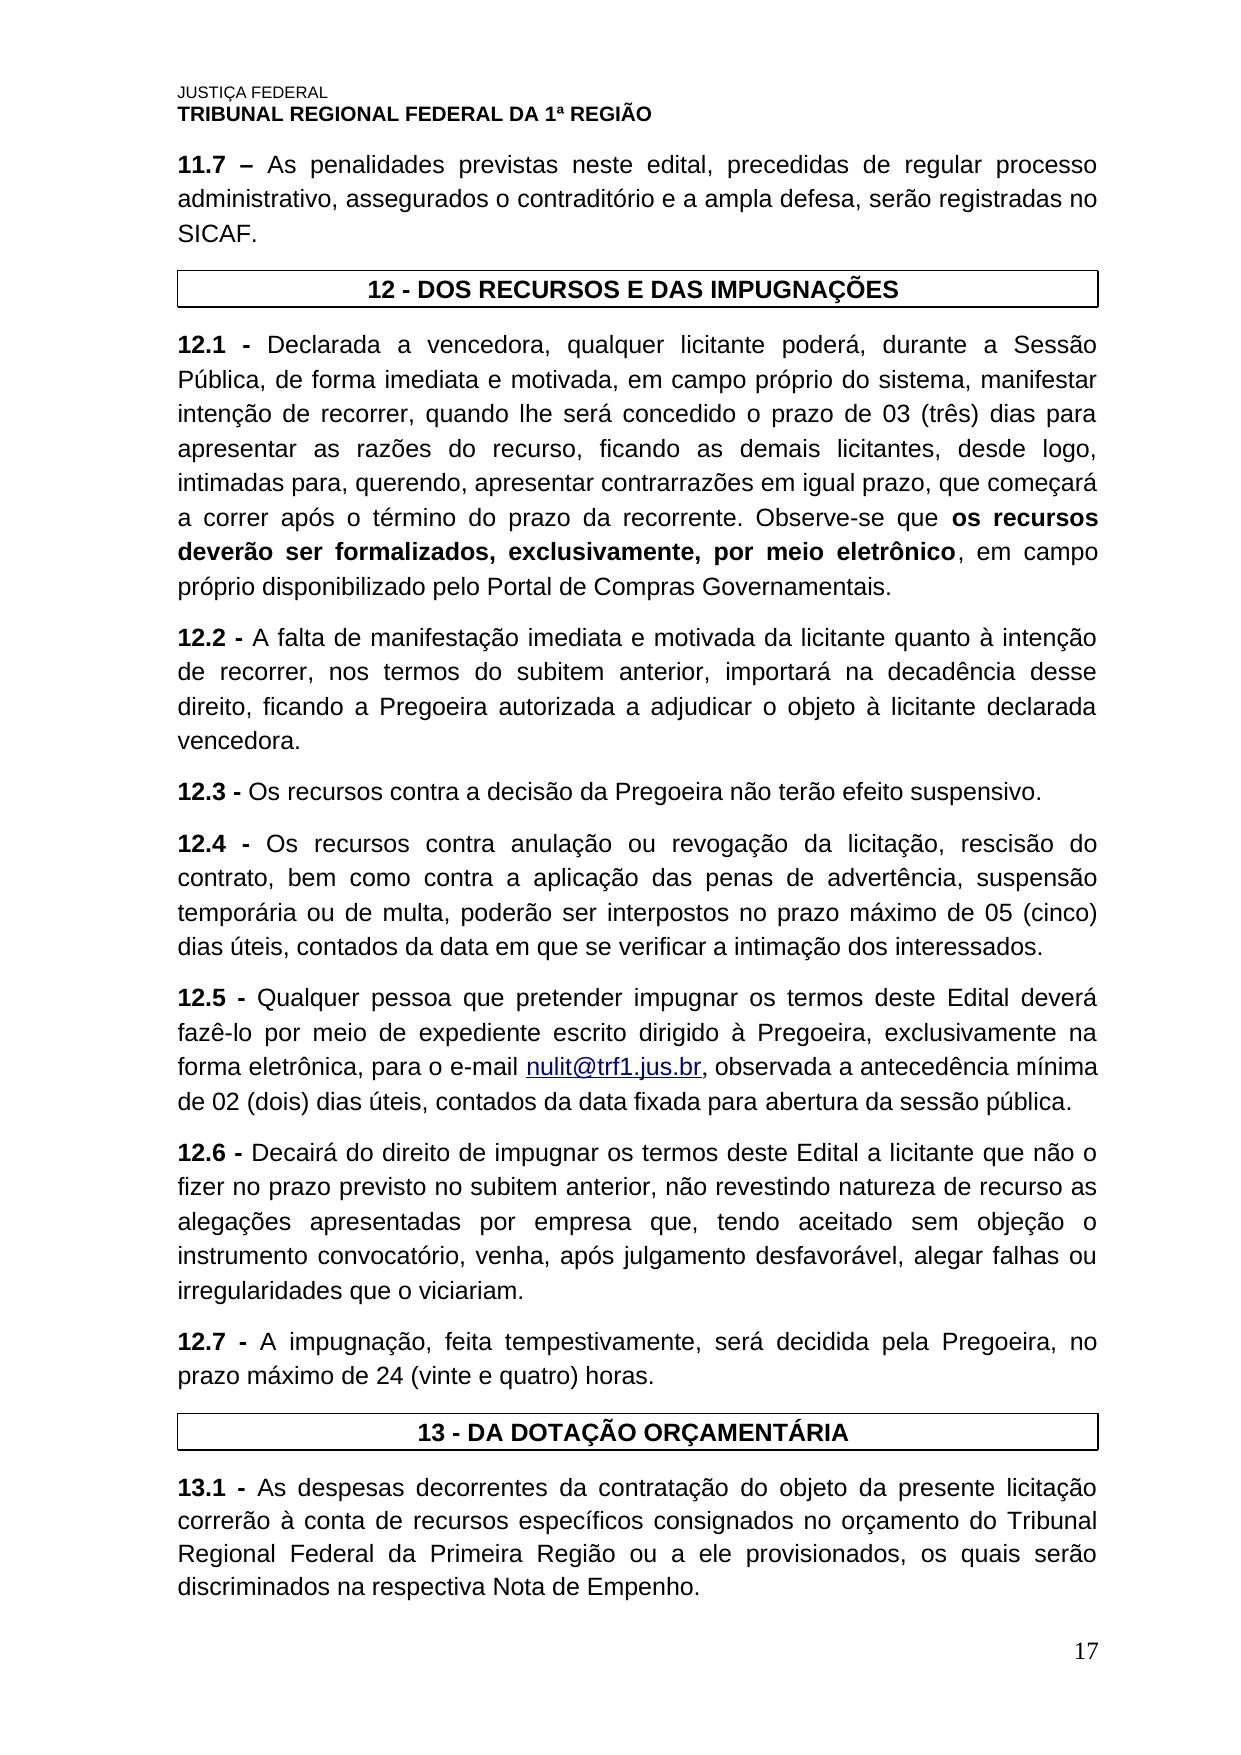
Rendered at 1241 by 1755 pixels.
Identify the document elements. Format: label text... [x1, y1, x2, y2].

text 12.5 - Qualquer pessoa que pretender impugnar os termos deste Edital deverá fazê-lo por meio de expediente escrito dirigido à Pregoeira, exclusivamente na forma eletrônica, para o e-mail nulit@trf1.jus.br, observada a antecedência mínima de 02 (dois) dias úteis, contados da data fixada para abertura da sessão pública. [985, 983, 1098, 1115]
text 12 - DOS RECURSOS E DAS IMPUGNAÇÕES [178, 271, 1097, 306]
text 12.1 - Declarada a vencedora, qualquer licitante poderá, durante a Sessão Pública, de forma imediata e motivada, em campo próprio do sistema, manifestar intenção de recorrer, quando lhe será concedido o prazo de 03 (três) dias para apresentar as razões do recurso, ficando as demais licitantes, desde logo, intimadas para, querendo, apresentar contrarrazões em igual prazo, que começará a correr após o término do prazo da recorrente. Observe-se que os recursos deverão ser formalizados, exclusivamente, por meio eletrônico, em campo próprio disponibilizado pelo Portal de Compras Governamentais. [177, 330, 1098, 600]
text 12.2 - A falta de manifestação imediata e motivada da licitante quanto à intenção de recorrer, nos termos do subitem anterior, importará na decadência desse direito, ficando a Pregoeira autorizada a adjudicar o objeto à licitante declarada vencedora. [177, 623, 308, 755]
text 12.3 - Os recursos contra a decisão da Pregoeira não terão efeito suspensivo. [177, 777, 308, 806]
list 12.4 - Os recursos contra anulação ou revogação da licitação, rescisão do contrato, bem como contra a aplicação das penas de advertência, suspensão temporária ou de multa, poderão ser interpostos no prazo máximo de 05 (cinco) dias úteis, contados da data em que se verificar a intimação dos interessados. [985, 828, 1098, 961]
text 11.7 – As penalidades previstas neste edital, precedidas de regular processo administrativo, assegurados o contraditório e a ampla defesa, serão registradas no SICAF. [177, 150, 1098, 247]
text 12.2 - A falta de manifestação imediata e motivada da licitante quanto à intenção de recorrer, nos termos do subitem anterior, importará na decadência desse direito, ficando a Pregoeira autorizada a adjudicar o objeto à licitante declarada vencedora. [985, 623, 1098, 755]
text 12.7 - A impugnação, feita tempestivamente, será decidida pela Pregoeira, no prazo máximo de 24 (vinte e quatro) horas. [177, 1327, 1098, 1390]
list 12.6 - Decairá do direito de impugnar os termos deste Edital a licitante que não o fizer no prazo previsto no subitem anterior, não revestindo natureza de recurso as alegações apresentadas por empresa que, tendo aceitado sem objeção o instrumento convocatório, venha, após julgamento desfavorável, alegar falhas ou irregularidades que o viciariam. [985, 1138, 1098, 1304]
text 12.5 - Qualquer pessoa que pretender impugnar os termos deste Edital deverá fazê-lo por meio de expediente escrito dirigido à Pregoeira, exclusivamente na forma eletrônica, para o e-mail nulit@trf1.jus.br, observada a antecedência mínima de 02 (dois) dias úteis, contados da data fixada para abertura da sessão pública. [177, 983, 308, 1115]
text 13 - DA DOTAÇÃO ORÇAMENTÁRIA [178, 1414, 1097, 1449]
list 12.6 - Decairá do direito de impugnar os termos deste Edital a licitante que não o fizer no prazo previsto no subitem anterior, não revestindo natureza de recurso as alegações apresentadas por empresa que, tendo aceitado sem objeção o instrumento convocatório, venha, após julgamento desfavorável, alegar falhas ou irregularidades que o viciariam. [177, 1138, 308, 1304]
text 13.1 - As despesas decorrentes da contratação do objeto da presente licitação correrão à conta de recursos específicos consignados no orçamento do Tribunal Regional Federal da Primeira Região ou a ele provisionados, os quais serão discriminados na respectiva Nota de Empenho. [177, 1473, 1098, 1601]
text 12.3 - Os recursos contra a decisão da Pregoeira não terão efeito suspensivo. [985, 777, 1098, 806]
list 12.4 - Os recursos contra anulação ou revogação da licitação, rescisão do contrato, bem como contra a aplicação das penas de advertência, suspensão temporária ou de multa, poderão ser interpostos no prazo máximo de 05 (cinco) dias úteis, contados da data em que se verificar a intimação dos interessados. [177, 828, 308, 961]
